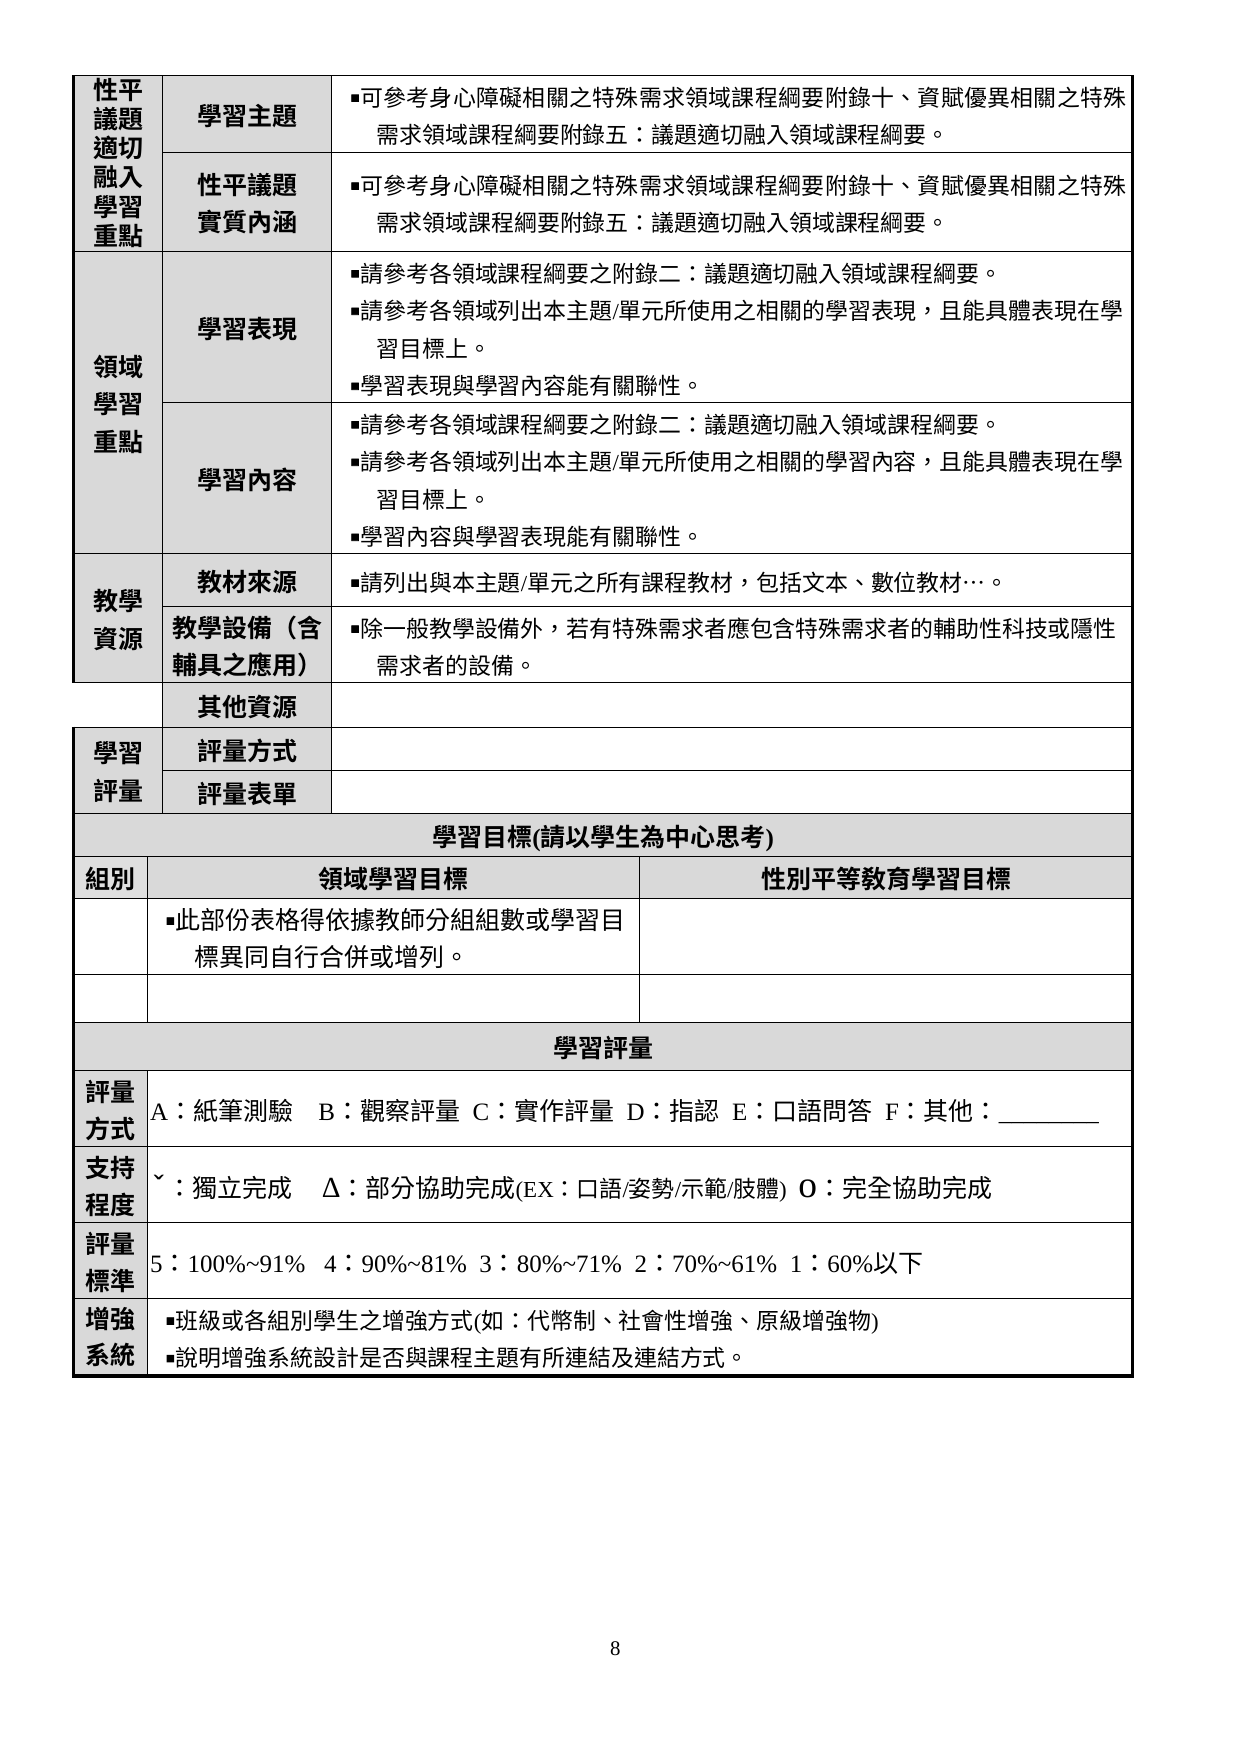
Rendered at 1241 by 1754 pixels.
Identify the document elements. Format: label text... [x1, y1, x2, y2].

table_cell 請列出與本主題/單元之所有課程教材，包括文本、數位教材…。 [332, 554, 1131, 606]
table_cell 教學設備（含輔具之應用） [163, 607, 331, 682]
table_cell ˇ：獨立完成 Δ：部分協助完成(EX：口語/姿勢/示範/肢體) o：完全協助完成 [148, 1147, 1131, 1222]
table_cell 增強系統 [75, 1299, 147, 1374]
table_cell 評量方式 [163, 728, 331, 770]
table_cell 學習目標(請以學生為中心思考) [75, 814, 1131, 856]
table_cell 其他資源 [163, 683, 331, 727]
table_cell 學習表現 [163, 252, 331, 402]
table_cell 組別 [75, 857, 147, 898]
table_cell 可參考身心障礙相關之特殊需求領域課程綱要附錄十、資賦優異相關之特殊需求領域課程綱要附錄五：議題適切融入領域課程綱要。 [332, 76, 1131, 152]
table_cell [640, 899, 1131, 974]
table_cell [75, 975, 147, 1022]
table_cell 評量表單 [163, 771, 331, 813]
table_cell [332, 728, 1131, 770]
table_cell 支持程度 [75, 1147, 147, 1222]
table_cell 教材來源 [163, 554, 331, 606]
table_cell [332, 683, 1131, 727]
table_cell 領域 學習 重點 [75, 252, 162, 553]
table_cell [75, 899, 147, 974]
table_cell 學習主題 [163, 76, 331, 152]
table_cell 此部份表格得依據教師分組組數或學習目標異同自行合併或增列。 [148, 899, 639, 974]
table_cell [332, 771, 1131, 813]
table_cell 班級或各組別學生之增強方式(如：代幣制、社會性增強、原級增強物) 說明增強系統設計是否與課程主題有所連結及連結方式。 [148, 1299, 1131, 1374]
table_cell 除一般教學設備外，若有特殊需求者應包含特殊需求者的輔助性科技或隱性需求者的設備。 [332, 607, 1131, 682]
table_cell 學習 評量 [75, 728, 162, 813]
table_cell 5：100%~91% 4：90%~81% 3：80%~71% 2：70%~61% 1：60%以下 [148, 1223, 1131, 1298]
table_cell 學習評量 [75, 1023, 1131, 1070]
table_cell 可參考身心障礙相關之特殊需求領域課程綱要附錄十、資賦優異相關之特殊需求領域課程綱要附錄五：議題適切融入領域課程綱要。 [332, 153, 1131, 251]
table_cell 評量標準 [75, 1223, 147, 1298]
table_cell 性別平等敎育學習目標 [640, 857, 1131, 898]
table_cell 評量方式 [75, 1071, 147, 1146]
table_cell 領域學習目標 [148, 857, 639, 898]
table_cell 教學 資源 [75, 554, 162, 682]
table_cell [640, 975, 1131, 1022]
table_cell [148, 975, 639, 1022]
table_cell 請參考各領域課程綱要之附錄二：議題適切融入領域課程綱要。 請參考各領域列出本主題/單元所使用之相關的學習表現，且能具體表現在學習目標上。 學習表現與學習內容能有關聯性。 [332, 252, 1131, 402]
table_cell 性平議題 實質內涵 [163, 153, 331, 251]
table_cell A：紙筆測驗 B：觀察評量 C：實作評量 D：指認 E：口語問答 F：其他：________ [148, 1071, 1131, 1146]
table_cell 性平 議題 適切 融入 學習 重點 [75, 76, 162, 251]
table_cell 請參考各領域課程綱要之附錄二：議題適切融入領域課程綱要。 請參考各領域列出本主題/單元所使用之相關的學習內容，且能具體表現在學習目標上。 學習內容與學習表現能有關聯性。 [332, 403, 1131, 553]
table_cell 學習內容 [163, 403, 331, 553]
